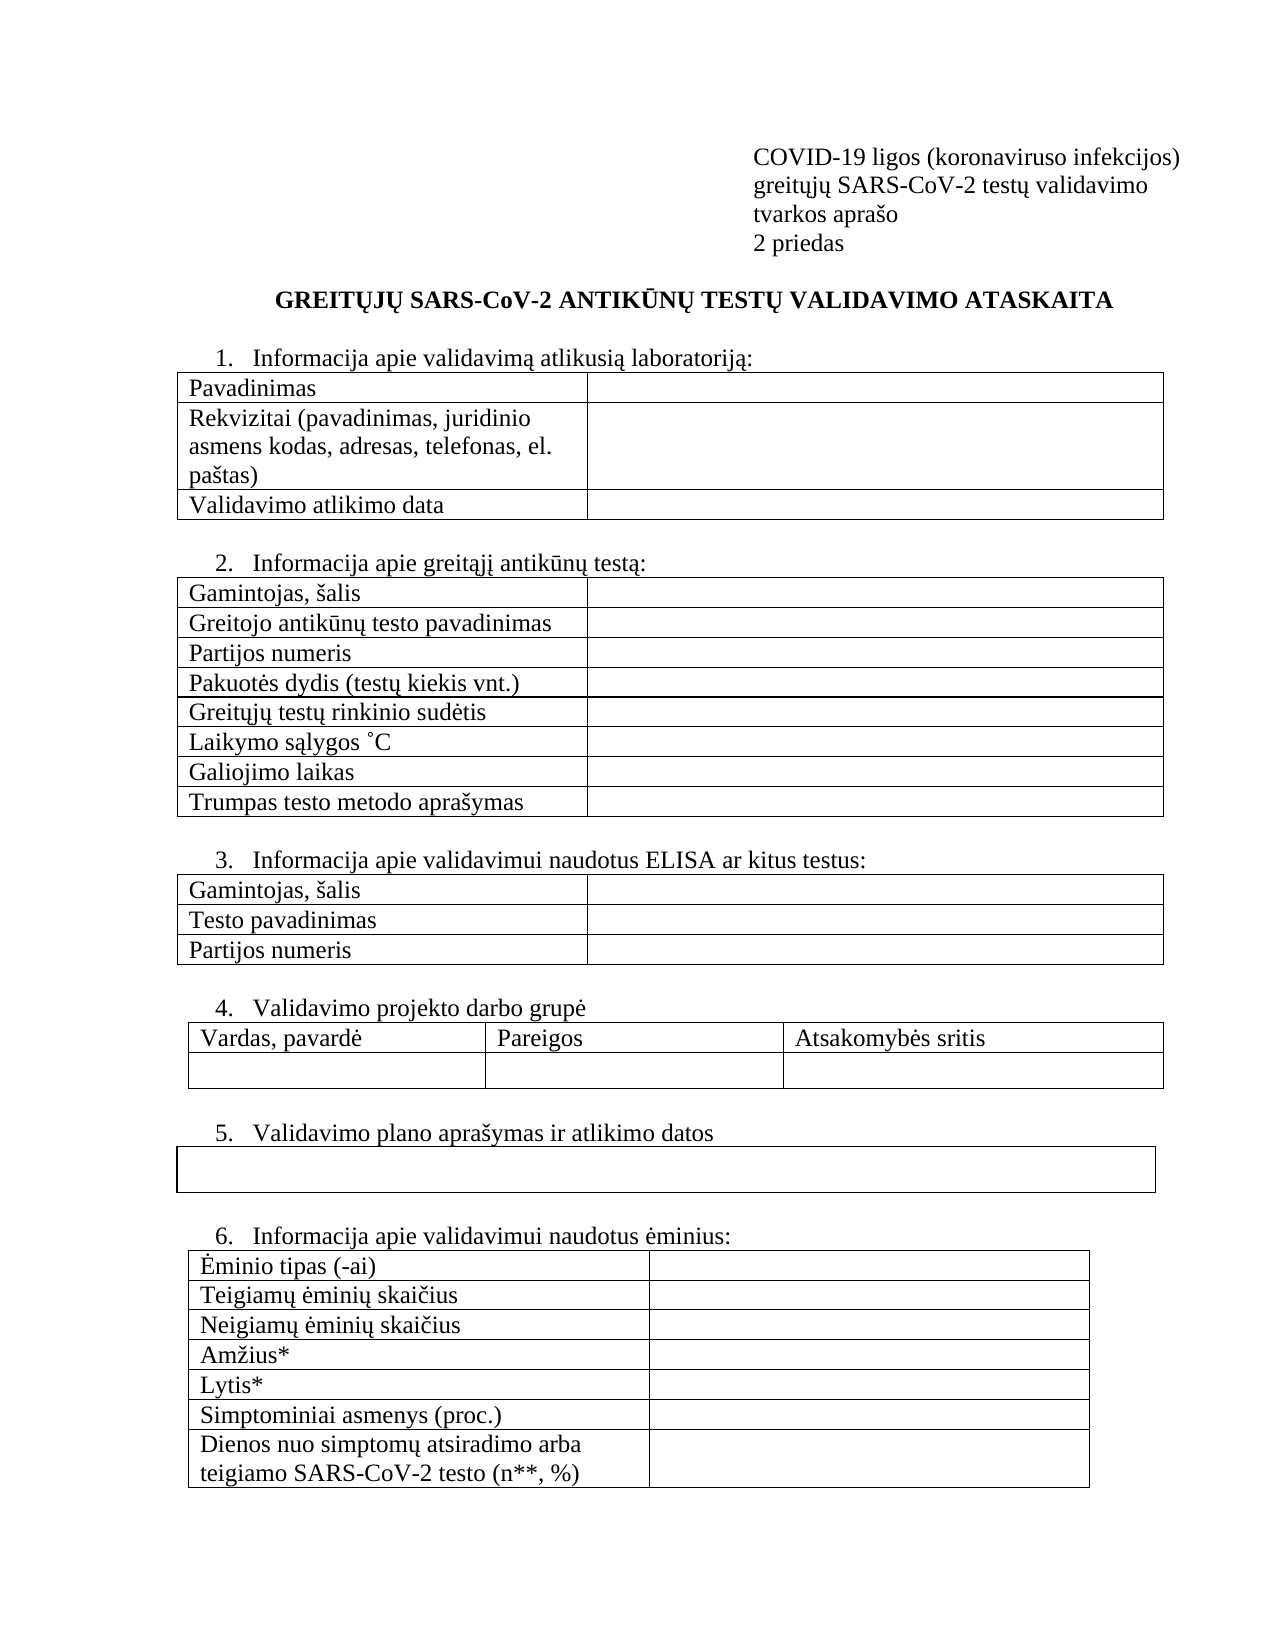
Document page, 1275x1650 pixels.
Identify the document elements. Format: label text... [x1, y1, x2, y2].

table_header [588, 373, 1163, 402]
table_cell Galiojimo laikas [178, 757, 587, 786]
table_cell [588, 935, 1163, 963]
text tvarkos aprašo [753, 199, 1211, 228]
table_cell [588, 727, 1163, 756]
text 1. Informacija apie validavimą atlikusią laboratoriją: [215, 343, 1211, 372]
table_cell [650, 1310, 1089, 1339]
table_cell [650, 1430, 1089, 1487]
table_cell Amžius* [189, 1340, 649, 1369]
table_cell Partijos numeris [178, 935, 587, 963]
table_header [588, 875, 1163, 904]
table_cell [588, 403, 1163, 489]
table_cell [588, 787, 1163, 816]
table_header Atsakomybės sritis [784, 1023, 1163, 1052]
table_cell Laikymo sąlygos ˚C [178, 727, 587, 756]
table_cell [588, 905, 1163, 934]
table_cell Greitojo antikūnų testo pavadinimas [178, 608, 587, 637]
table_cell Neigiamų ėminių skaičius [189, 1310, 649, 1339]
table_header Pareigos [486, 1023, 783, 1052]
table_header [650, 1251, 1089, 1279]
table_cell Teigiamų ėminių skaičius [189, 1281, 649, 1309]
table_header [588, 578, 1163, 607]
text 2 priedas [753, 228, 1211, 257]
table_cell [588, 490, 1163, 519]
table_cell Validavimo atlikimo data [178, 490, 587, 519]
table_cell Partijos numeris [178, 638, 587, 667]
table_cell [588, 698, 1163, 726]
table_cell [189, 1053, 485, 1088]
table_cell [486, 1053, 783, 1088]
text 6. Informacija apie validavimui naudotus ėminius: [215, 1221, 1211, 1250]
table_header Pavadinimas [178, 373, 587, 402]
table_header Gamintojas, šalis [178, 578, 587, 607]
text COVID-19 ligos (koronaviruso infekcijos) [753, 142, 1211, 171]
table_header Ėminio tipas (-ai) [189, 1251, 649, 1279]
text 4. Validavimo projekto darbo grupė [215, 993, 1211, 1022]
table_cell Pakuotės dydis (testų kiekis vnt.) [178, 668, 587, 696]
table_cell [588, 668, 1163, 696]
table_cell [650, 1370, 1089, 1399]
text 3. Informacija apie validavimui naudotus ELISA ar kitus testus: [215, 845, 1211, 874]
table_cell [784, 1053, 1163, 1088]
text 5. Validavimo plano aprašymas ir atlikimo datos [215, 1118, 1211, 1147]
table_cell [650, 1340, 1089, 1369]
text 2. Informacija apie greitąjį antikūnų testą: [215, 548, 1211, 577]
table_cell Simptominiai asmenys (proc.) [189, 1400, 649, 1428]
table_cell Testo pavadinimas [178, 905, 587, 934]
table_cell [588, 638, 1163, 667]
table_cell Lytis* [189, 1370, 649, 1399]
text GREITŲJŲ SARS-CoV-2 ANTIKŪNŲ TESTŲ VALIDAVIMO ATASKAITA [177, 286, 1211, 314]
table_cell Dienos nuo simptomų atsiradimo arba teigiamo SARS-CoV-2 testo (n**, %) [189, 1430, 649, 1487]
table_cell [588, 608, 1163, 637]
table_cell Trumpas testo metodo aprašymas [178, 787, 587, 816]
table_cell [650, 1281, 1089, 1309]
table_cell Rekvizitai (pavadinimas, juridinio asmens kodas, adresas, telefonas, el. paštas) [178, 403, 587, 489]
table_header Gamintojas, šalis [178, 875, 587, 904]
table_cell Greitųjų testų rinkinio sudėtis [178, 698, 587, 726]
text greitųjų SARS-CoV-2 testų validavimo [753, 171, 1211, 199]
table_cell [650, 1400, 1089, 1428]
table_cell [588, 757, 1163, 786]
table_header Vardas, pavardė [189, 1023, 485, 1052]
